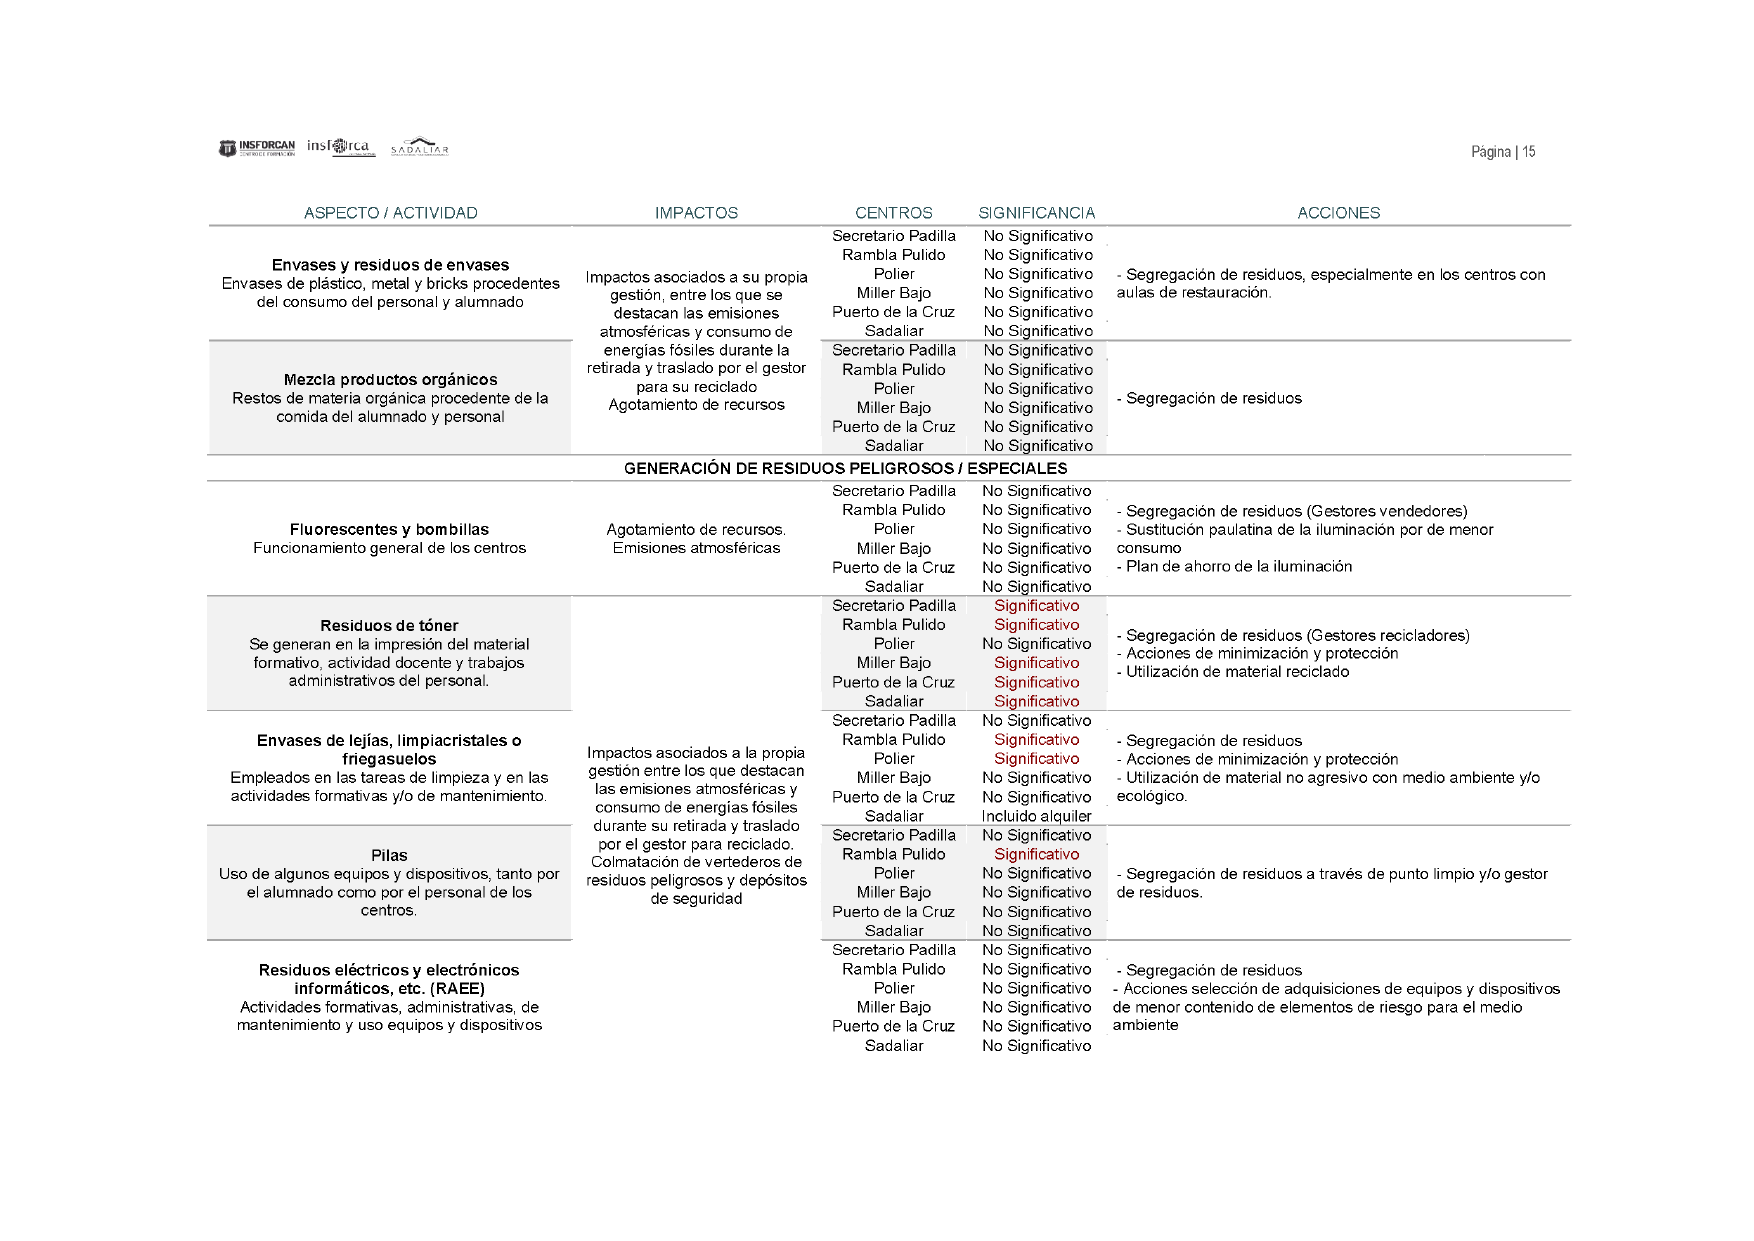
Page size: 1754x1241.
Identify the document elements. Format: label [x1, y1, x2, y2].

picture [147, 88, 1630, 1063]
